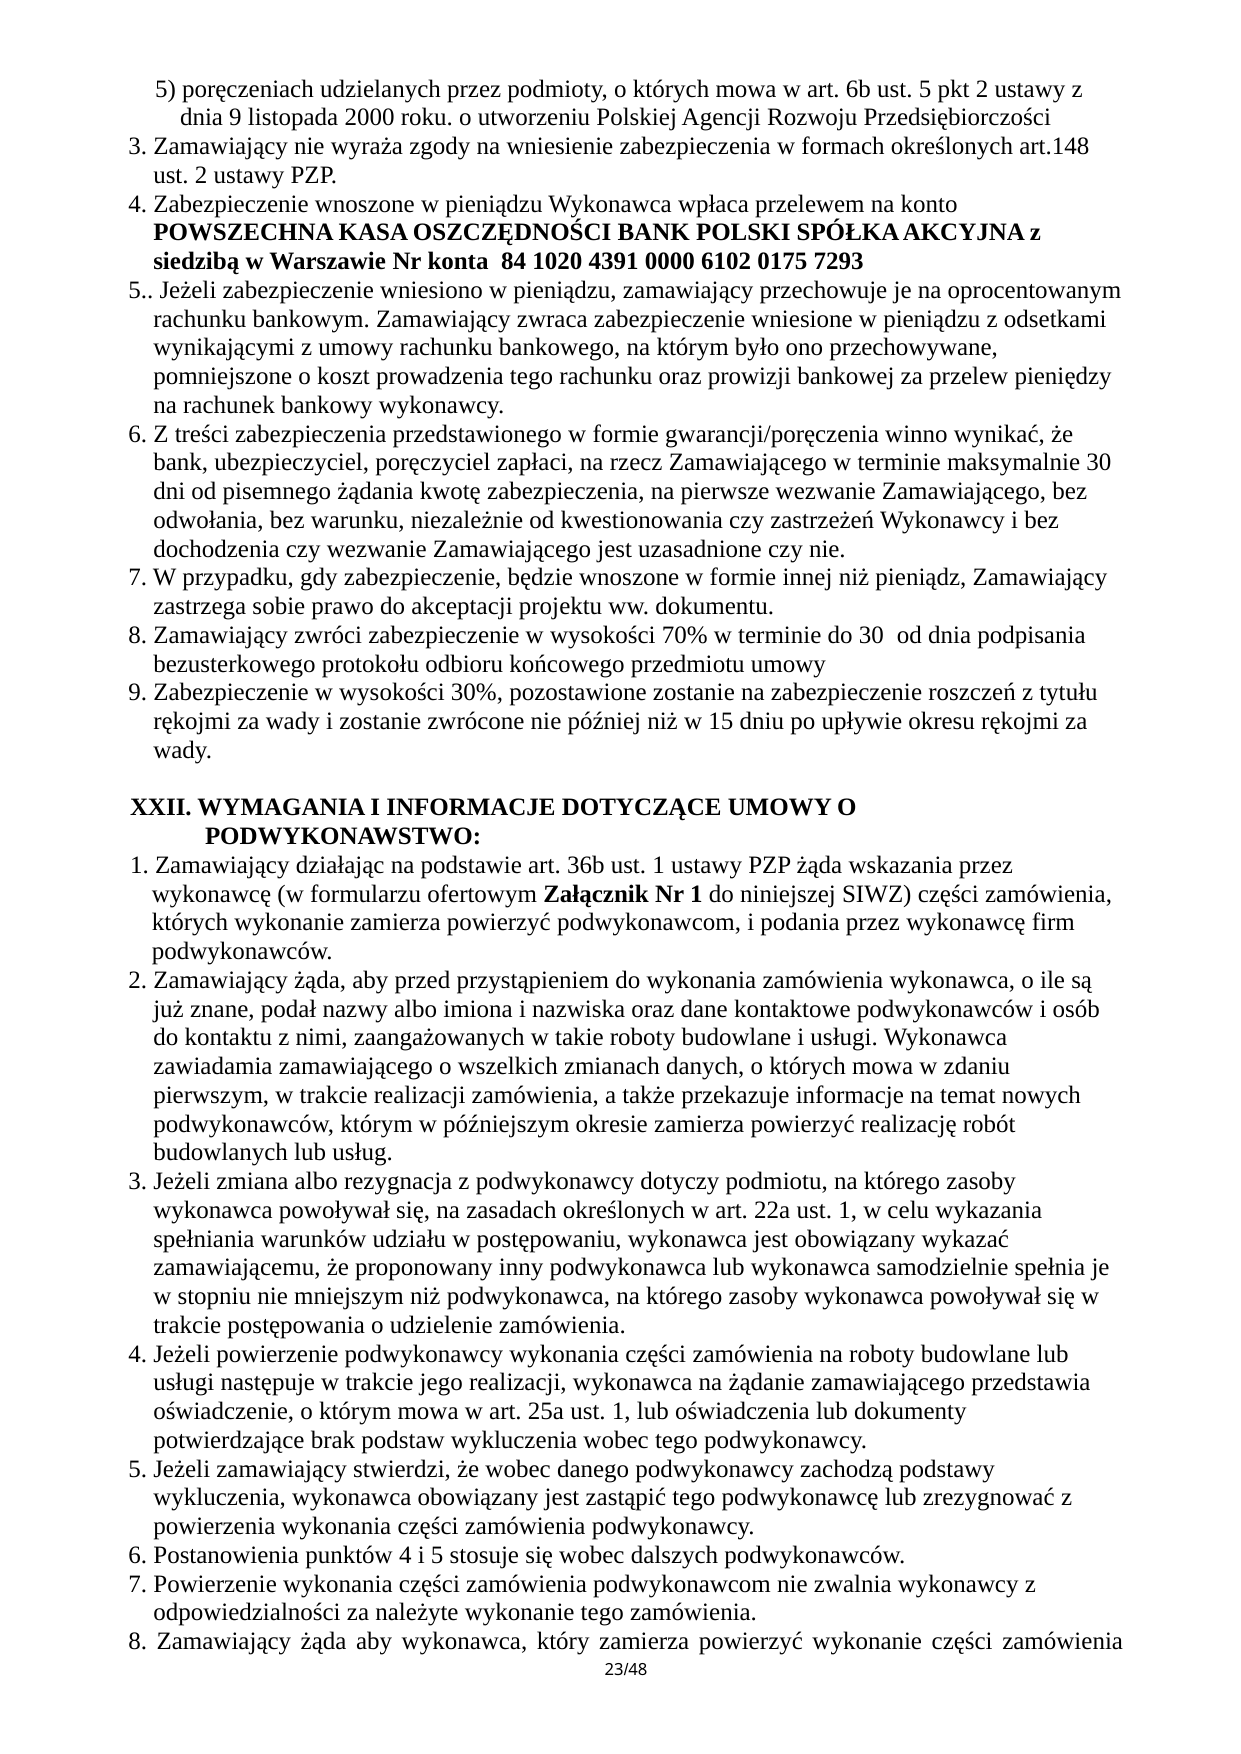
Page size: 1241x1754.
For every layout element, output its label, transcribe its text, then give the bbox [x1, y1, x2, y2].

text XXII. WYMAGANIA I INFORMACJE DOTYCZĄCE UMOWY O PODWYKONAWSTWO: [130, 792, 1123, 850]
text 9. Zabezpieczenie w wysokości 30%, pozostawione zostanie na zabezpieczenie roszczeń z tytułu rękojmi za wady i zostanie zwrócone nie później niż w 15 dniu po upływie okresu rękojmi za wady. [128, 677, 1123, 764]
text 3. Jeżeli zmiana albo rezygnacja z podwykonawcy dotyczy podmiotu, na którego zasoby wykonawca powoływał się, na zasadach określonych w art. 22a ust. 1, w celu wykazania spełniania warunków udziału w postępowaniu, wykonawca jest obowiązany wykazać zamawiającemu, że proponowany inny podwykonawca lub wykonawca samodzielnie spełnia je w stopniu nie mniejszym niż podwykonawca, na którego zasoby wykonawca powoływał się w trakcie postępowania o udzielenie zamówienia. [128, 1166, 1123, 1339]
text 5) poręczeniach udzielanych przez podmioty, o których mowa w art. 6b ust. 5 pkt 2 ustawy z dnia 9 listopada 2000 roku. o utworzeniu Polskiej Agencji Rozwoju Przedsiębiorczości [155, 74, 1123, 131]
text 7. Powierzenie wykonania części zamówienia podwykonawcom nie zwalnia wykonawcy z odpowiedzialności za należyte wykonanie tego zamówienia. [128, 1569, 1123, 1626]
text 5. Jeżeli zamawiający stwierdzi, że wobec danego podwykonawcy zachodzą podstawy wykluczenia, wykonawca obowiązany jest zastąpić tego podwykonawcę lub zrezygnować z powierzenia wykonania części zamówienia podwykonawcy. [128, 1454, 1123, 1540]
text 5.. Jeżeli zabezpieczenie wniesiono w pieniądzu, zamawiający przechowuje je na oprocentowanym rachunku bankowym. Zamawiający zwraca zabezpieczenie wniesione w pieniądzu z odsetkami wynikającymi z umowy rachunku bankowego, na którym było ono przechowywane, pomniejszone o koszt prowadzenia tego rachunku oraz prowizji bankowej za przelew pieniędzy na rachunek bankowy wykonawcy. [128, 275, 1123, 419]
text 1. Zamawiający działając na podstawie art. 36b ust. 1 ustawy PZP żąda wskazania przez wykonawcę (w formularzu ofertowym Załącznik Nr 1 do niniejszej SIWZ) części zamówienia, których wykonanie zamierza powierzyć podwykonawcom, i podania przez wykonawcę firm podwykonawców. [130, 850, 1123, 965]
text 2. Zamawiający żąda, aby przed przystąpieniem do wykonania zamówienia wykonawca, o ile są już znane, podał nazwy albo imiona i nazwiska oraz dane kontaktowe podwykonawców i osób do kontaktu z nimi, zaangażowanych w takie roboty budowlane i usługi. Wykonawca zawiadamia zamawiającego o wszelkich zmianach danych, o których mowa w zdaniu pierwszym, w trakcie realizacji zamówienia, a także przekazuje informacje na temat nowych podwykonawców, którym w późniejszym okresie zamierza powierzyć realizację robót budowlanych lub usług. [128, 965, 1123, 1166]
text 6. Postanowienia punktów 4 i 5 stosuje się wobec dalszych podwykonawców. [128, 1540, 1123, 1569]
text 4. Jeżeli powierzenie podwykonawcy wykonania części zamówienia na roboty budowlane lub usługi następuje w trakcie jego realizacji, wykonawca na żądanie zamawiającego przedstawia oświadczenie, o którym mowa w art. 25a ust. 1, lub oświadczenia lub dokumenty potwierdzające brak podstaw wykluczenia wobec tego podwykonawcy. [128, 1339, 1123, 1454]
text 8. Zamawiający żąda aby wykonawca, który zamierza powierzyć wykonanie części zamówienia [128, 1626, 1123, 1655]
text 3. Zamawiający nie wyraża zgody na wniesienie zabezpieczenia w formach określonych art.148 ust. 2 ustawy PZP. [128, 131, 1123, 189]
text 8. Zamawiający zwróci zabezpieczenie w wysokości 70% w terminie do 30 od dnia podpisania bezusterkowego protokołu odbioru końcowego przedmiotu umowy [128, 620, 1123, 677]
text 4. Zabezpieczenie wnoszone w pieniądzu Wykonawca wpłaca przelewem na konto POWSZECHNA KASA OSZCZĘDNOŚCI BANK POLSKI SPÓŁKA AKCYJNA z siedzibą w Warszawie Nr konta 84 1020 4391 0000 6102 0175 7293 [128, 189, 1123, 275]
text 7. W przypadku, gdy zabezpieczenie, będzie wnoszone w formie innej niż pieniądz, Zamawiający zastrzega sobie prawo do akceptacji projektu ww. dokumentu. [128, 562, 1123, 620]
text 6. Z treści zabezpieczenia przedstawionego w formie gwarancji/poręczenia winno wynikać, że bank, ubezpieczyciel, poręczyciel zapłaci, na rzecz Zamawiającego w terminie maksymalnie 30 dni od pisemnego żądania kwotę zabezpieczenia, na pierwsze wezwanie Zamawiającego, bez odwołania, bez warunku, niezależnie od kwestionowania czy zastrzeżeń Wykonawcy i bez dochodzenia czy wezwanie Zamawiającego jest uzasadnione czy nie. [128, 419, 1123, 562]
